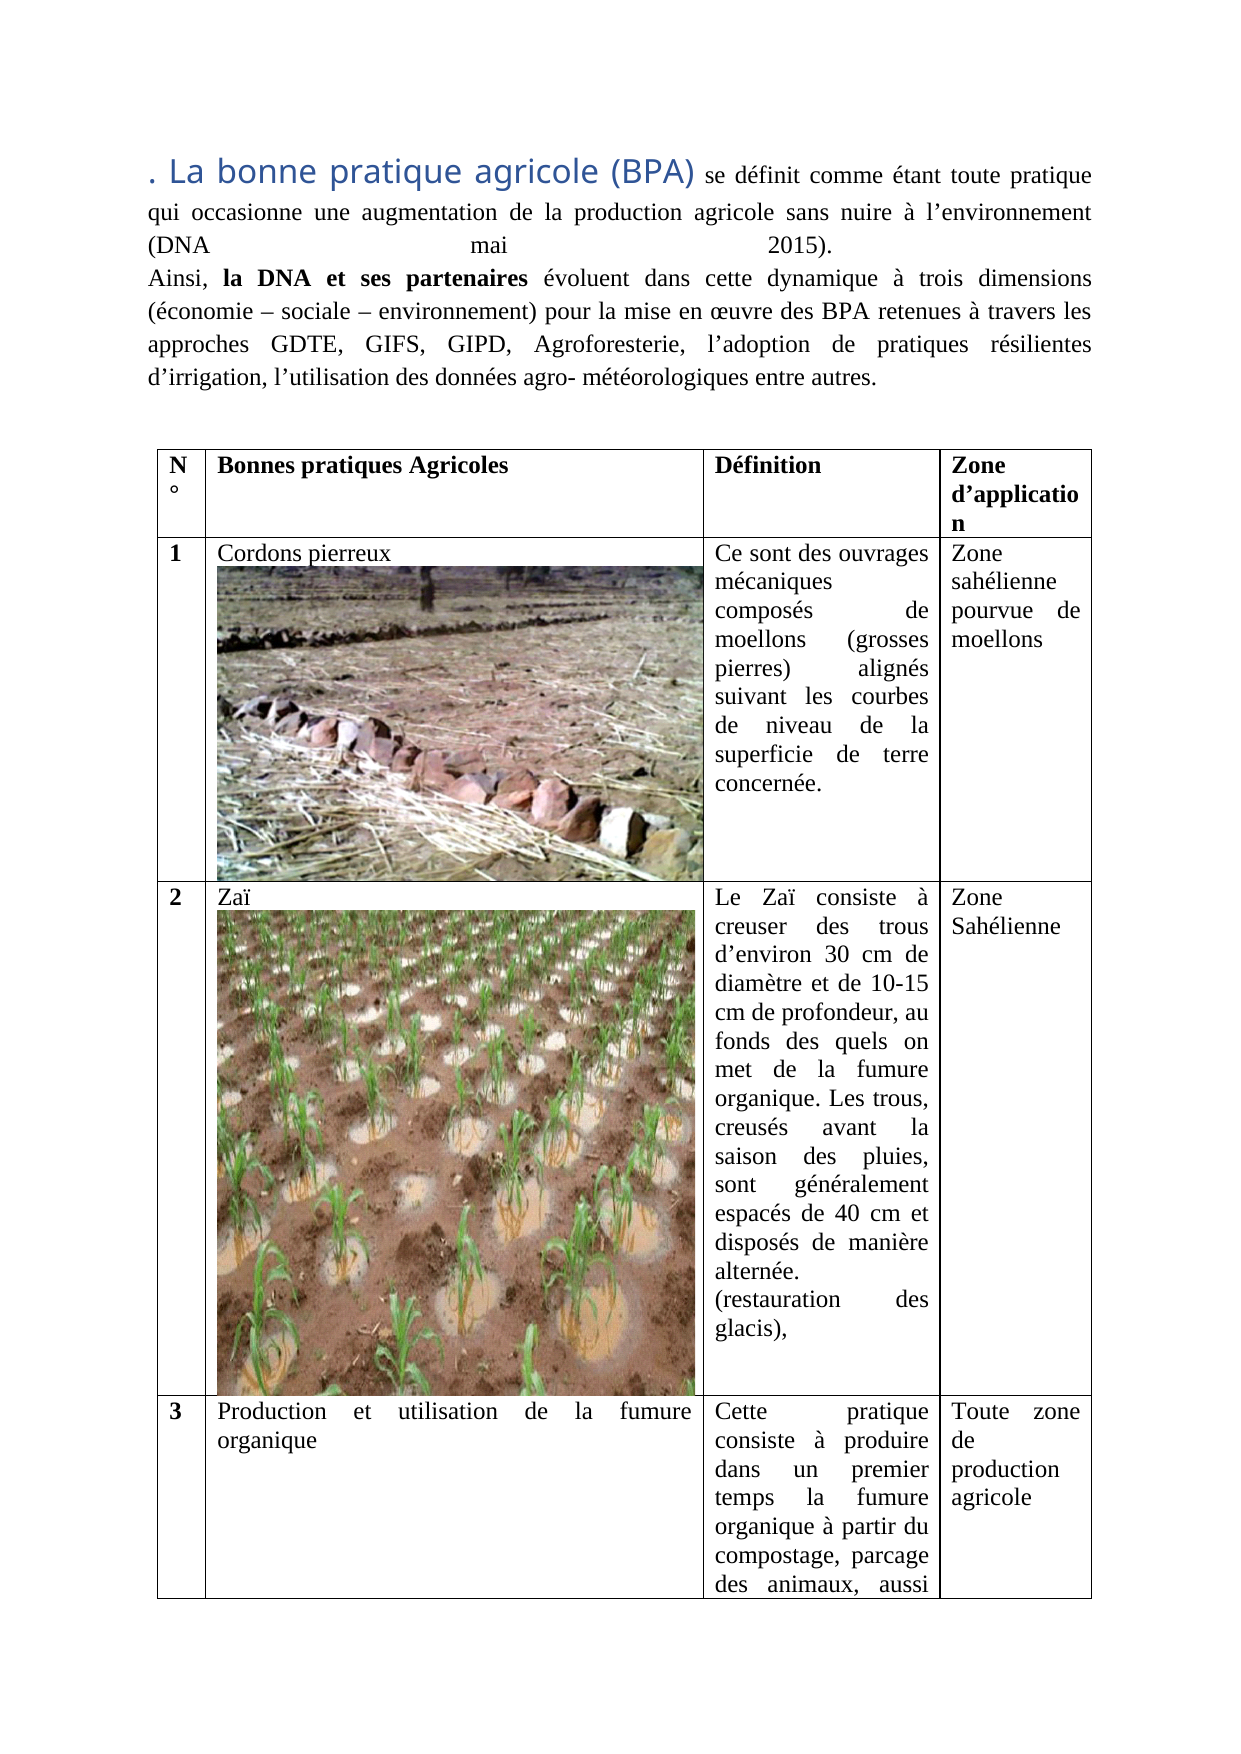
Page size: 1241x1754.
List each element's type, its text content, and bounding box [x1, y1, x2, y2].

table_header N° [158, 450, 205, 537]
table_header Zone d’application [941, 450, 1091, 537]
table_header Bonnes pratiques Agricoles [206, 450, 703, 537]
table_cell Cordons pierreux [206, 538, 703, 881]
table_cell Zone sahélienne pourvue de moellons [941, 538, 1091, 881]
table_cell Cette pratique consiste à produire dans un premier temps la fumure organique à partir du compostage, parcage des animaux, aussi [704, 1396, 939, 1597]
table_cell Production et utilisation de la fumure organique [206, 1396, 703, 1597]
table_cell 3 [158, 1396, 205, 1597]
table_cell Zone Sahélienne [941, 882, 1091, 1395]
table_cell Le Zaï consiste à creuser des trous d’environ 30 cm de diamètre et de 10-15 cm de profondeur, au fonds des quels on met de la fumure organique. Les trous, creusés avant la saison des pluies, sont généralement espacés de 40 cm et disposés de manière alternée. (restauration des glacis), [704, 882, 939, 1395]
table_cell Toute zone de production agricole [941, 1396, 1091, 1597]
table_cell 2 [158, 882, 205, 1395]
table_cell Zaï [206, 882, 703, 1395]
table_header Définition [704, 450, 939, 537]
text . La bonne pratique agricole (BPA) se définit comme étant toute pratique qui occasionne une augmentation de la production agricole sans nuire à l’environnement (DNA mai 2015). Ainsi, la DNA et ses partenaires évoluent dans cette dynamique à trois dimensions (économie – sociale – environnement) pour la mise en œuvre des BPA retenues à travers les approches GDTE, GIFS, GIPD, Agroforesterie, l’adoption de pratiques résilientes d’irrigation, l’utilisation des données agro- météorologiques entre autres. [148, 148, 1093, 391]
table_cell Ce sont des ouvrages mécaniques composés de moellons (grosses pierres) alignés suivant les courbes de niveau de la superficie de terre concernée. [704, 538, 939, 881]
table_cell 1 [158, 538, 205, 881]
